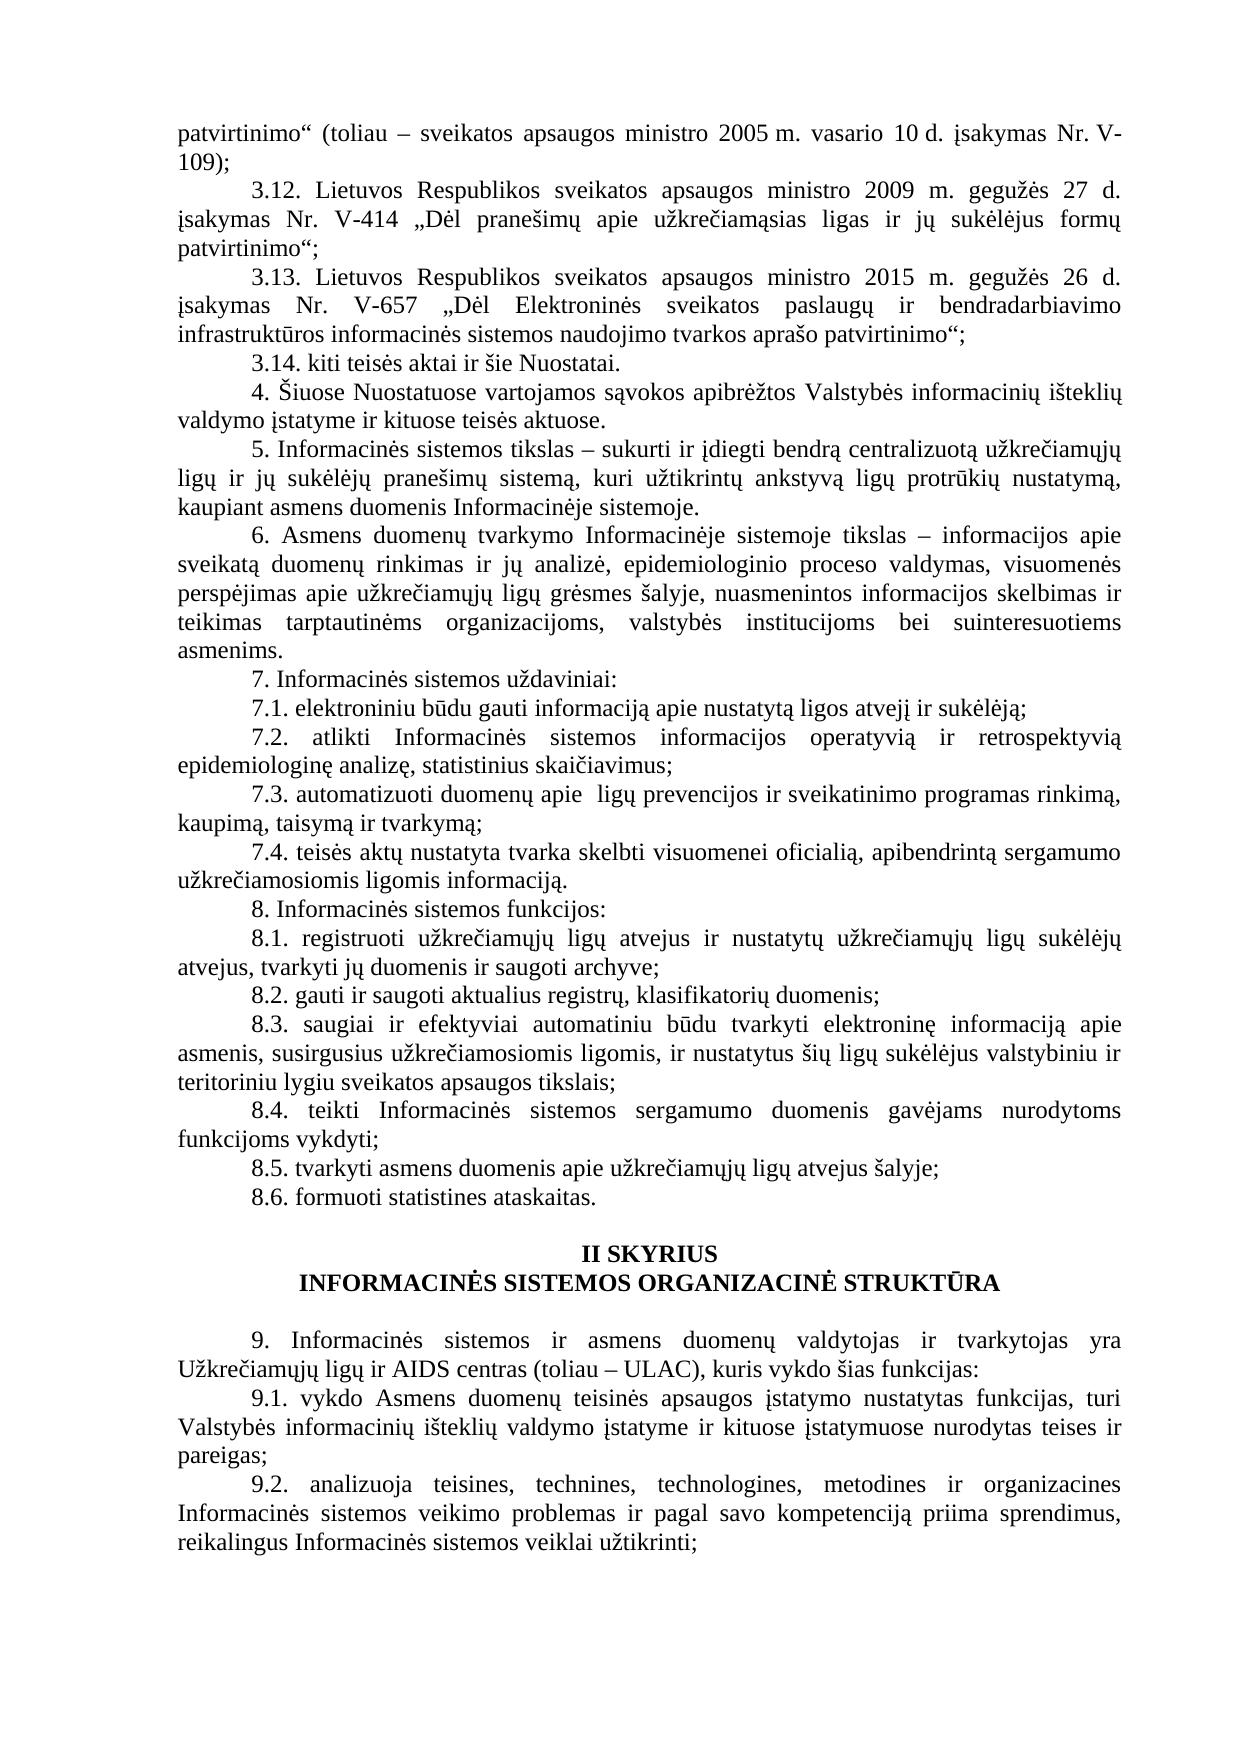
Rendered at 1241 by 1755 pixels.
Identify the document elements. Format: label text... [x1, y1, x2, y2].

text 7.1. elektroniniu būdu gauti informaciją apie nustatytą ligos atvejį ir sukėlėją; [177, 693, 1122, 722]
text 8.4. teikti Informacinės sistemos sergamumo duomenis gavėjams nurodytoms funkcijoms vykdyti; [177, 1096, 1122, 1153]
text 4. Šiuose Nuostatuose vartojamos sąvokos apibrėžtos Valstybės informacinių išteklių valdymo įstatyme ir kituose teisės aktuose. [177, 377, 1122, 434]
text 8.5. tvarkyti asmens duomenis apie užkrečiamųjų ligų atvejus šalyje; [177, 1153, 1122, 1182]
text 8.2. gauti ir saugoti aktualius registrų, klasifikatorių duomenis; [177, 981, 1122, 1009]
text 8.3. saugiai ir efektyviai automatiniu būdu tvarkyti elektroninę informaciją apie asmenis, susirgusius užkrečiamosiomis ligomis, ir nustatytus šių ligų sukėlėjus valstybiniu ir teritoriniu lygiu sveikatos apsaugos tikslais; [177, 1009, 1122, 1096]
text 3.14. kiti teisės aktai ir šie Nuostatai. [177, 348, 1122, 377]
text 7.4. teisės aktų nustatyta tvarka skelbti visuomenei oficialią, apibendrintą sergamumo užkrečiamosiomis ligomis informaciją. [177, 837, 1122, 894]
text II skyrius [177, 1239, 1122, 1268]
text 7.3. automatizuoti duomenų apie ligų prevencijos ir sveikatinimo programas rinkimą, kaupimą, taisymą ir tvarkymą; [177, 779, 1122, 837]
text INFORMACINĖS SISTEMOS ORGANIZACINĖ STRUKTŪRA [177, 1268, 1122, 1297]
text 8. Informacinės sistemos funkcijos: [177, 894, 1122, 923]
text 8.6. formuoti statistines ataskaitas. [177, 1182, 1122, 1211]
text 9. Informacinės sistemos ir asmens duomenų valdytojas ir tvarkytojas yra Užkrečiamųjų ligų ir AIDS centras (toliau – ULAC), kuris vykdo šias funkcijas: [177, 1326, 1122, 1383]
text 6. Asmens duomenų tvarkymo Informacinėje sistemoje tikslas – informacijos apie sveikatą duomenų rinkimas ir jų analizė, epidemiologinio proceso valdymas, visuomenės perspėjimas apie užkrečiamųjų ligų grėsmes šalyje, nuasmenintos informacijos skelbimas ir teikimas tarptautinėms organizacijoms, valstybės institucijoms bei suinteresuotiems asmenims. [177, 521, 1122, 664]
text 9.2. analizuoja teisines, technines, technologines, metodines ir organizacines Informacinės sistemos veikimo problemas ir pagal savo kompetenciją priima sprendimus, reikalingus Informacinės sistemos veiklai užtikrinti; [177, 1469, 1122, 1556]
text 5. Informacinės sistemos tikslas – sukurti ir įdiegti bendrą centralizuotą užkrečiamųjų ligų ir jų sukėlėjų pranešimų sistemą, kuri užtikrintų ankstyvą ligų protrūkių nustatymą, kaupiant asmens duomenis Informacinėje sistemoje. [177, 434, 1122, 521]
text 9.1. vykdo Asmens duomenų teisinės apsaugos įstatymo nustatytas funkcijas, turi Valstybės informacinių išteklių valdymo įstatyme ir kituose įstatymuose nurodytas teises ir pareigas; [177, 1383, 1122, 1469]
text 8.1. registruoti užkrečiamųjų ligų atvejus ir nustatytų užkrečiamųjų ligų sukėlėjų atvejus, tvarkyti jų duomenis ir saugoti archyve; [177, 923, 1122, 981]
text 3.13. Lietuvos Respublikos sveikatos apsaugos ministro 2015 m. gegužės 26 d. įsakymas Nr. V-657 „Dėl Elektroninės sveikatos paslaugų ir bendradarbiavimo infrastruktūros informacinės sistemos naudojimo tvarkos aprašo patvirtinimo“; [177, 262, 1122, 348]
text 7.2. atlikti Informacinės sistemos informacijos operatyvią ir retrospektyvią epidemiologinę analizę, statistinius skaičiavimus; [177, 722, 1122, 779]
text patvirtinimo“ (toliau – sveikatos apsaugos ministro 2005 m. vasario 10 d. įsakymas Nr. V-109); [177, 118, 1122, 176]
text 7. Informacinės sistemos uždaviniai: [177, 664, 1122, 693]
text 3.12. Lietuvos Respublikos sveikatos apsaugos ministro 2009 m. gegužės 27 d. įsakymas Nr. V-414 „Dėl pranešimų apie užkrečiamąsias ligas ir jų sukėlėjus formų patvirtinimo“; [177, 176, 1122, 262]
